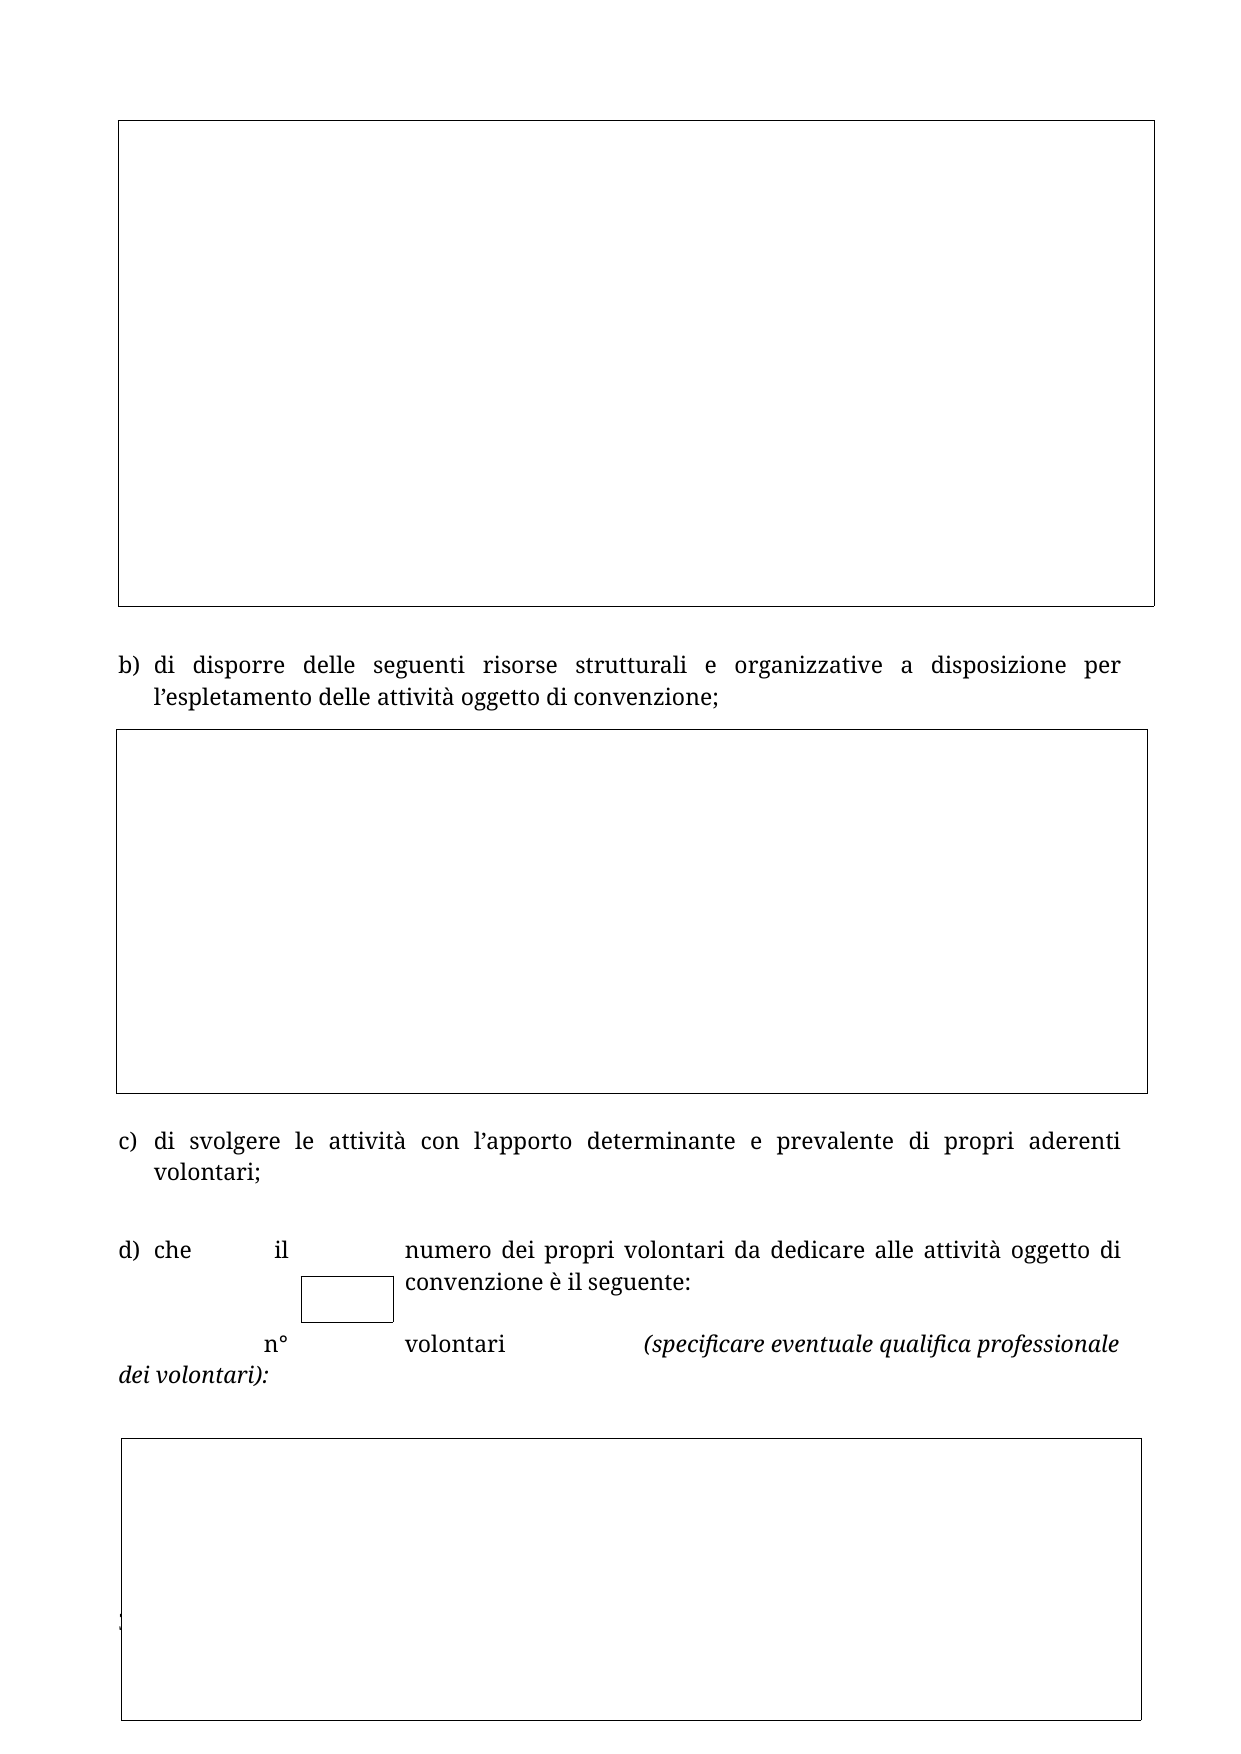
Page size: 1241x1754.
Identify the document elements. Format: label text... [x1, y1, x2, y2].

list che il numero dei propri volontari da dedicare alle attività oggetto di convenzione è il seguente: [118, 1234, 1122, 1297]
list [302, 1277, 393, 1322]
list [117, 730, 1147, 1093]
list n° volontari (specificare eventuale qualifica professionale dei volontari): [118, 1328, 1122, 1391]
list di svolgere le attività con l’apporto determinante e prevalente di propri aderenti volontari; [118, 1125, 1122, 1187]
list di disporre delle seguenti risorse strutturali e organizzative a disposizione per l’espletamento delle attività oggetto di convenzione; [118, 649, 1122, 712]
